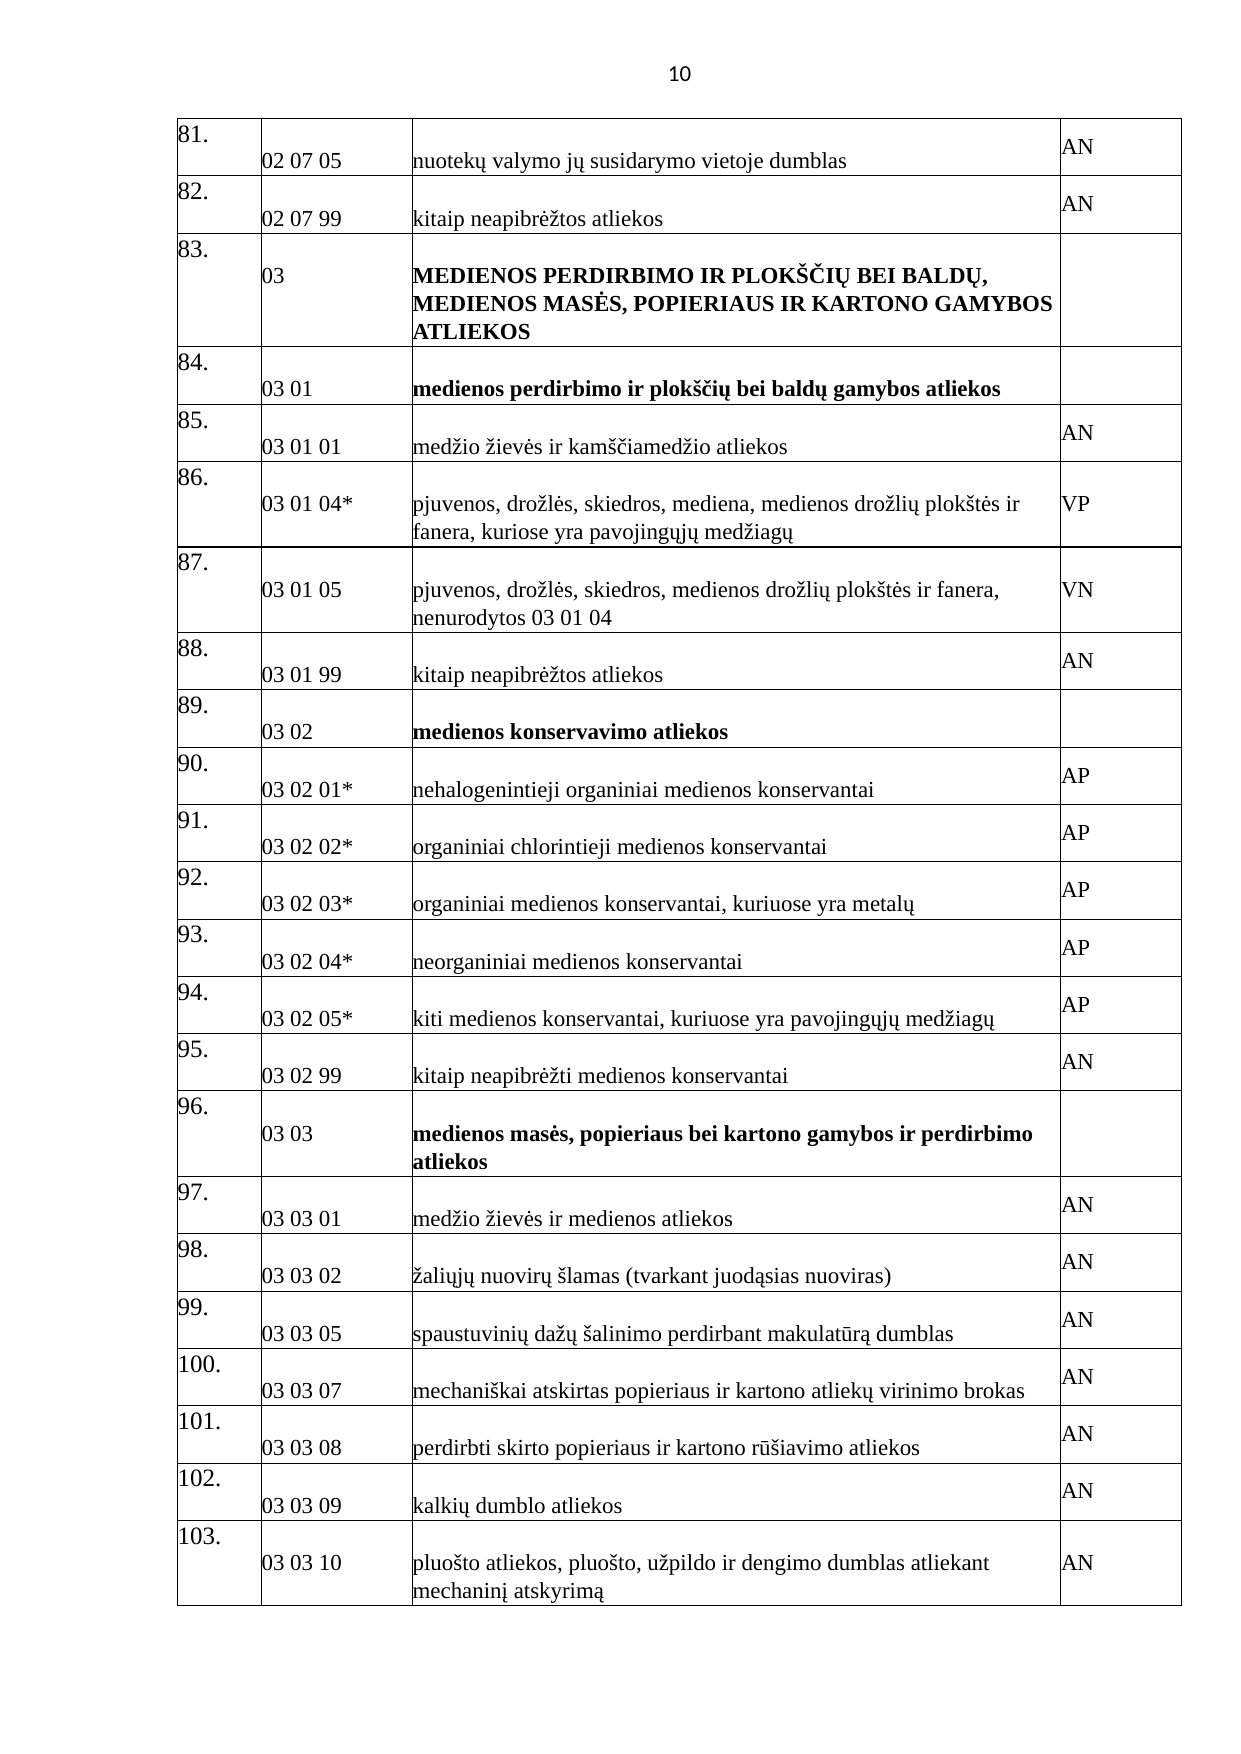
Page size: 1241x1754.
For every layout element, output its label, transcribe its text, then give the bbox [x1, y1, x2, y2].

table_cell 03 03 08 [262, 1406, 412, 1462]
table_cell VN [1061, 548, 1181, 632]
table_cell 95. [178, 1034, 261, 1090]
table_cell AN [1061, 1177, 1181, 1233]
table_cell AP [1061, 920, 1181, 976]
table_cell 92. [178, 862, 261, 918]
table_cell 03 03 02 [262, 1234, 412, 1291]
table_cell 03 03 07 [262, 1349, 412, 1405]
table_cell AN [1061, 405, 1181, 461]
table_cell [1061, 1091, 1181, 1176]
table_cell AN [1061, 1464, 1181, 1520]
table_cell pjuvenos, drožlės, skiedros, medienos drožlių plokštės ir fanera, nenurodytos 03 01 04 [413, 548, 1060, 632]
table_cell 86. [178, 462, 261, 546]
table_cell medienos masės, popieriaus bei kartono gamybos ir perdirbimo atliekos [413, 1091, 1060, 1176]
table_cell [1061, 690, 1181, 747]
table_cell [1061, 347, 1181, 404]
table_cell medienos perdirbimo ir plokščių bei baldų gamybos atliekos [413, 347, 1060, 404]
table_cell 03 02 99 [262, 1034, 412, 1090]
table_cell AN [1061, 1349, 1181, 1405]
table_cell 82. [178, 176, 261, 233]
table_cell pluošto atliekos, pluošto, užpildo ir dengimo dumblas atliekant mechaninį atskyrimą [413, 1521, 1060, 1605]
table_cell 03 03 [262, 1091, 412, 1176]
table_cell 03 02 03* [262, 862, 412, 918]
table_cell 03 03 05 [262, 1292, 412, 1348]
table_cell kitaip neapibrėžtos atliekos [413, 633, 1060, 689]
table_cell medžio žievės ir kamščiamedžio atliekos [413, 405, 1060, 461]
table_cell 03 03 10 [262, 1521, 412, 1605]
table_cell AP [1061, 748, 1181, 804]
table_cell 03 02 01* [262, 748, 412, 804]
table_cell 84. [178, 347, 261, 404]
table_cell 94. [178, 977, 261, 1033]
table_cell 03 02 [262, 690, 412, 747]
table_cell medžio žievės ir medienos atliekos [413, 1177, 1060, 1233]
table_cell 96. [178, 1091, 261, 1176]
table_cell AN [1061, 1521, 1181, 1605]
table_cell 85. [178, 405, 261, 461]
table_cell 83. [178, 234, 261, 346]
table_cell AN [1061, 1234, 1181, 1291]
table_cell 03 02 05* [262, 977, 412, 1033]
table_cell MEDIENOS PERDIRBIMO IR PLOKŠČIŲ BEI BALDŲ, MEDIENOS MASĖS, POPIERIAUS IR KARTONO GAMYBOS ATLIEKOS [413, 234, 1060, 346]
table_cell 03 01 01 [262, 405, 412, 461]
table_cell AP [1061, 862, 1181, 918]
table_cell 02 07 99 [262, 176, 412, 233]
table_cell 81. [178, 119, 261, 175]
table_cell neorganiniai medienos konservantai [413, 920, 1060, 976]
table_cell AN [1061, 119, 1181, 175]
table_cell organiniai chlorintieji medienos konservantai [413, 805, 1060, 861]
table_cell AN [1061, 176, 1181, 233]
table_cell 02 07 05 [262, 119, 412, 175]
table_cell 03 03 09 [262, 1464, 412, 1520]
table_cell žaliųjų nuovirų šlamas (tvarkant juodąsias nuoviras) [413, 1234, 1060, 1291]
table_cell kiti medienos konservantai, kuriuose yra pavojingųjų medžiagų [413, 977, 1060, 1033]
table_cell spaustuvinių dažų šalinimo perdirbant makulatūrą dumblas [413, 1292, 1060, 1348]
table_cell organiniai medienos konservantai, kuriuose yra metalų [413, 862, 1060, 918]
table_cell nuotekų valymo jų susidarymo vietoje dumblas [413, 119, 1060, 175]
table_cell 103. [178, 1521, 261, 1605]
table_cell 91. [178, 805, 261, 861]
table_cell 100. [178, 1349, 261, 1405]
table_cell 03 01 04* [262, 462, 412, 546]
table_cell AN [1061, 1406, 1181, 1462]
table_cell 102. [178, 1464, 261, 1520]
table_cell AP [1061, 805, 1181, 861]
table_cell kitaip neapibrėžti medienos konservantai [413, 1034, 1060, 1090]
table_cell 89. [178, 690, 261, 747]
table_cell 03 01 [262, 347, 412, 404]
table_cell 03 01 05 [262, 548, 412, 632]
table_cell 03 03 01 [262, 1177, 412, 1233]
table_cell 90. [178, 748, 261, 804]
table_cell 97. [178, 1177, 261, 1233]
table_cell AN [1061, 1034, 1181, 1090]
table_cell AN [1061, 633, 1181, 689]
table_cell 03 01 99 [262, 633, 412, 689]
table_cell perdirbti skirto popieriaus ir kartono rūšiavimo atliekos [413, 1406, 1060, 1462]
table_cell 98. [178, 1234, 261, 1291]
table_cell kalkių dumblo atliekos [413, 1464, 1060, 1520]
table_cell 93. [178, 920, 261, 976]
table_cell 99. [178, 1292, 261, 1348]
table_cell 03 02 02* [262, 805, 412, 861]
table_cell medienos konservavimo atliekos [413, 690, 1060, 747]
table_cell pjuvenos, drožlės, skiedros, mediena, medienos drožlių plokštės ir fanera, kuriose yra pavojingųjų medžiagų [413, 462, 1060, 546]
table_cell mechaniškai atskirtas popieriaus ir kartono atliekų virinimo brokas [413, 1349, 1060, 1405]
table_cell AN [1061, 1292, 1181, 1348]
table_cell 101. [178, 1406, 261, 1462]
table_cell kitaip neapibrėžtos atliekos [413, 176, 1060, 233]
table_cell 88. [178, 633, 261, 689]
table_cell VP [1061, 462, 1181, 546]
table_cell [1061, 234, 1181, 346]
table_cell 03 [262, 234, 412, 346]
table_cell AP [1061, 977, 1181, 1033]
table_cell 87. [178, 548, 261, 632]
table_cell 03 02 04* [262, 920, 412, 976]
table_cell nehalogenintieji organiniai medienos konservantai [413, 748, 1060, 804]
